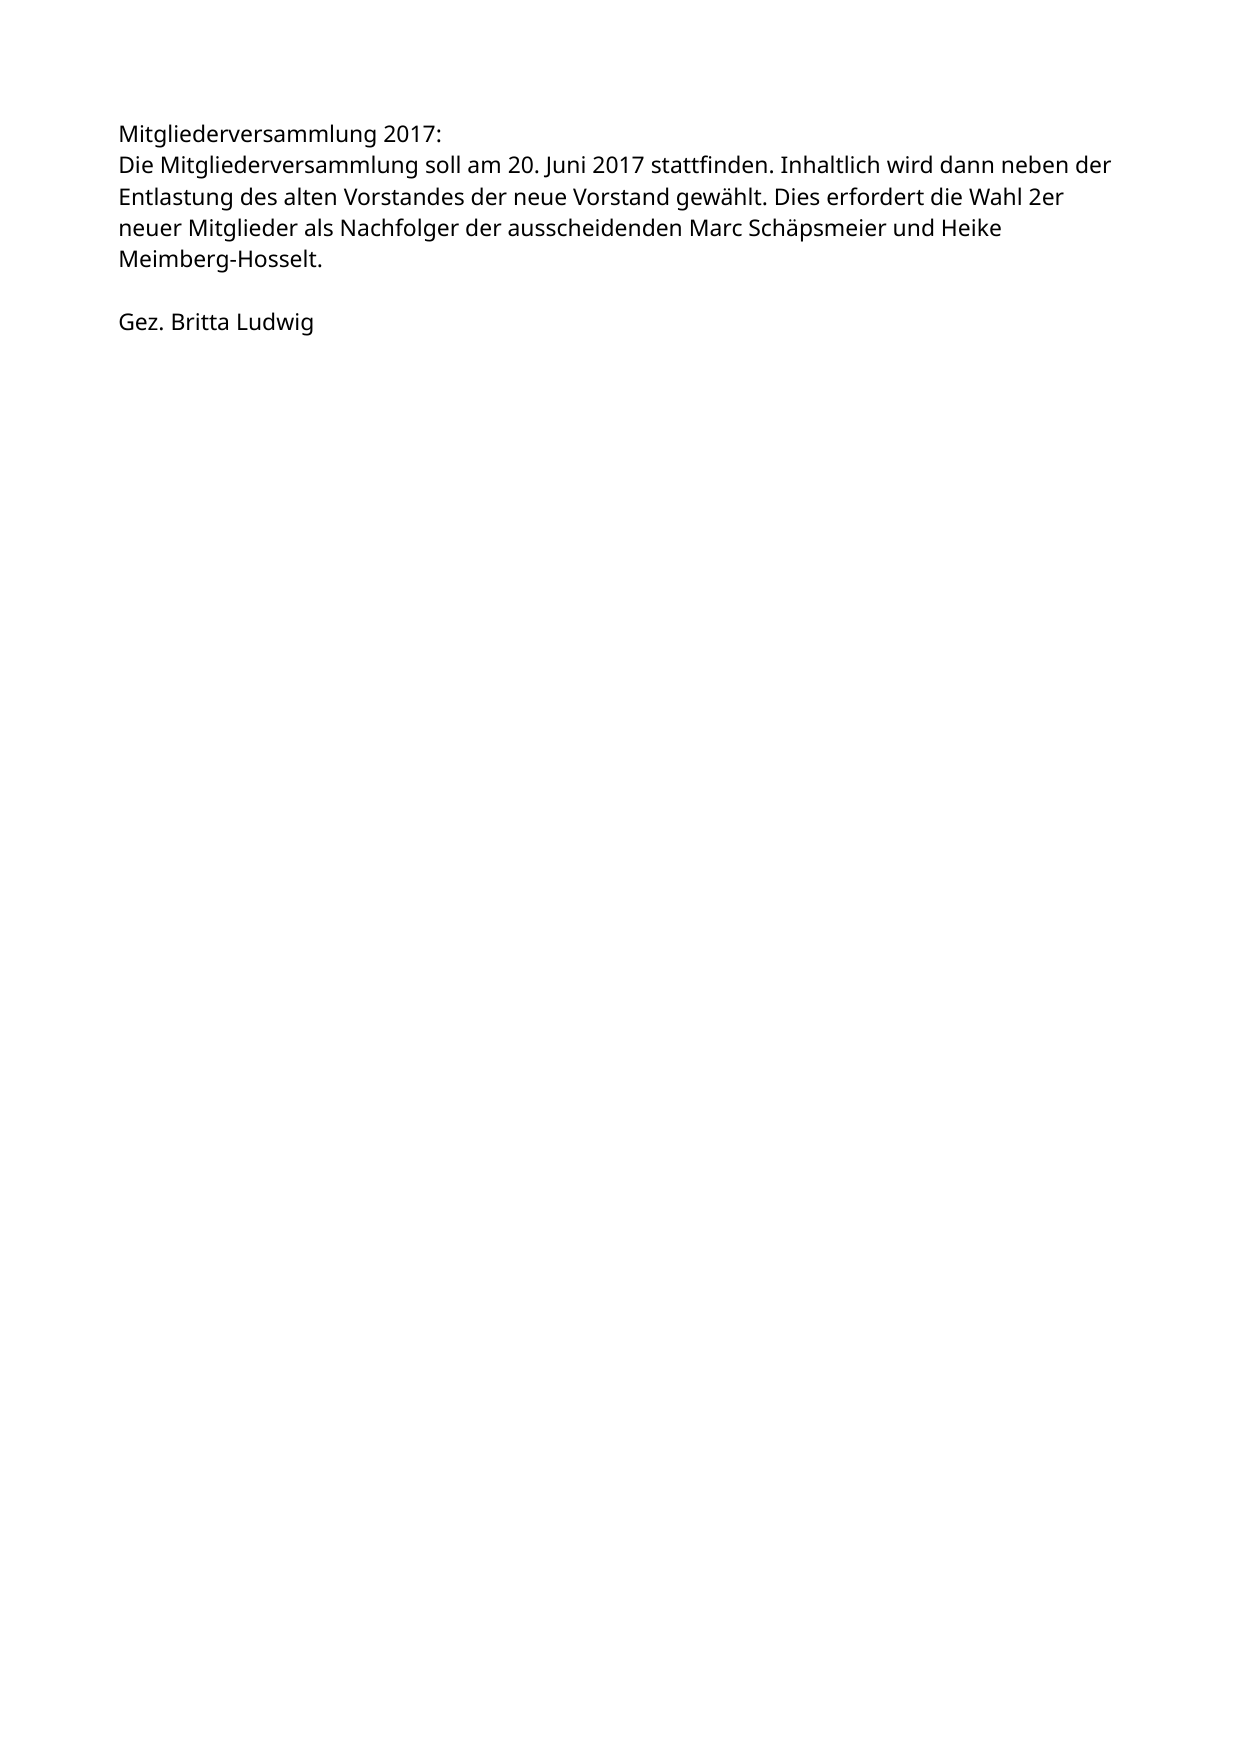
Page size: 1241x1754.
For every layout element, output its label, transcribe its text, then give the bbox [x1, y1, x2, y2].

text Gez. Britta Ludwig [118, 306, 1122, 337]
text Die Mitgliederversammlung soll am 20. Juni 2017 stattfinden. Inhaltlich wird dann neben der Entlastung des alten Vorstandes der neue Vorstand gewählt. Dies erfordert die Wahl 2er neuer Mitglieder als Nachfolger der ausscheidenden Marc Schäpsmeier und Heike Meimberg-Hosselt. [118, 149, 1122, 274]
text Mitgliederversammlung 2017: [118, 118, 1122, 149]
